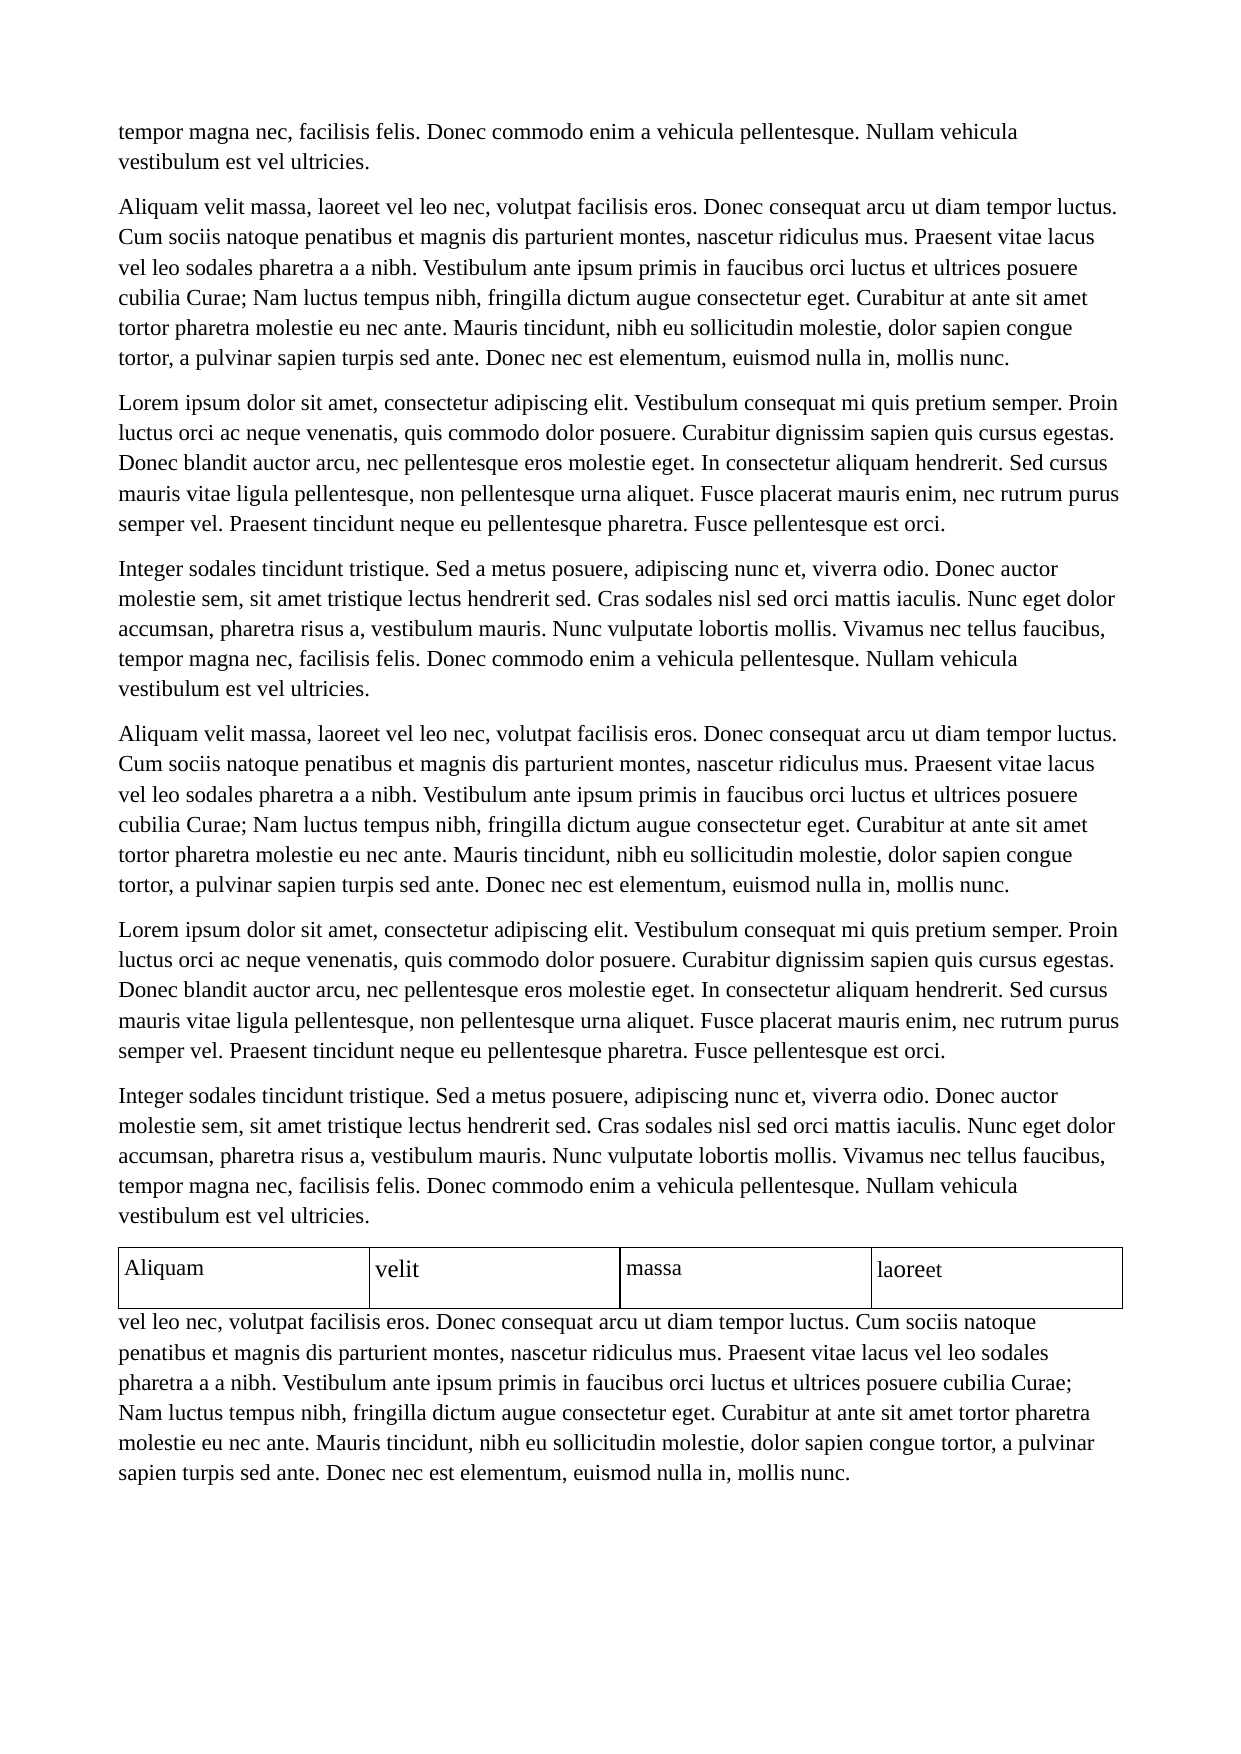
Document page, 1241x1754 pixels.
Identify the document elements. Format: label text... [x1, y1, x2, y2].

text Lorem ipsum dolor sit amet, consectetur adipiscing elit. Vestibulum consequat mi quis pretium semper. Proin luctus orci ac neque venenatis, quis commodo dolor posuere. Curabitur dignissim sapien quis cursus egestas. Donec blandit auctor arcu, nec pellentesque eros molestie eget. In consectetur aliquam hendrerit. Sed cursus mauris vitae ligula pellentesque, non pellentesque urna aliquet. Fusce placerat mauris enim, nec rutrum purus semper vel. Praesent tincidunt neque eu pellentesque pharetra. Fusce pellentesque est orci. [118, 916, 1122, 1063]
table_header velit [370, 1248, 619, 1307]
text Integer sodales tincidunt tristique. Sed a metus posuere, adipiscing nunc et, viverra odio. Donec auctor molestie sem, sit amet tristique lectus hendrerit sed. Cras sodales nisl sed orci mattis iaculis. Nunc eget dolor accumsan, pharetra risus a, vestibulum mauris. Nunc vulputate lobortis mollis. Vivamus nec tellus faucibus, tempor magna nec, facilisis felis. Donec commodo enim a vehicula pellentesque. Nullam vehicula vestibulum est vel ultricies. [118, 1082, 1122, 1229]
table_header Aliquam [119, 1248, 369, 1307]
table_header massa [621, 1248, 871, 1307]
text Integer sodales tincidunt tristique. Sed a metus posuere, adipiscing nunc et, viverra odio. Donec auctor molestie sem, sit amet tristique lectus hendrerit sed. Cras sodales nisl sed orci mattis iaculis. Nunc eget dolor accumsan, pharetra risus a, vestibulum mauris. Nunc vulputate lobortis mollis. Vivamus nec tellus faucibus, tempor magna nec, facilisis felis. Donec commodo enim a vehicula pellentesque. Nullam vehicula vestibulum est vel ultricies. [118, 554, 1122, 702]
text Lorem ipsum dolor sit amet, consectetur adipiscing elit. Vestibulum consequat mi quis pretium semper. Proin luctus orci ac neque venenatis, quis commodo dolor posuere. Curabitur dignissim sapien quis cursus egestas. Donec blandit auctor arcu, nec pellentesque eros molestie eget. In consectetur aliquam hendrerit. Sed cursus mauris vitae ligula pellentesque, non pellentesque urna aliquet. Fusce placerat mauris enim, nec rutrum purus semper vel. Praesent tincidunt neque eu pellentesque pharetra. Fusce pellentesque est orci. [118, 389, 1122, 536]
text vel leo nec, volutpat facilisis eros. Donec consequat arcu ut diam tempor luctus. Cum sociis natoque penatibus et magnis dis parturient montes, nascetur ridiculus mus. Praesent vitae lacus vel leo sodales pharetra a a nibh. Vestibulum ante ipsum primis in faucibus orci luctus et ultrices posuere cubilia Curae; Nam luctus tempus nibh, fringilla dictum augue consectetur eget. Curabitur at ante sit amet tortor pharetra molestie eu nec ante. Mauris tincidunt, nibh eu sollicitudin molestie, dolor sapien congue tortor, a pulvinar sapien turpis sed ante. Donec nec est elementum, euismod nulla in, mollis nunc. [118, 1309, 1122, 1486]
text Aliquam velit massa, laoreet vel leo nec, volutpat facilisis eros. Donec consequat arcu ut diam tempor luctus. Cum sociis natoque penatibus et magnis dis parturient montes, nascetur ridiculus mus. Praesent vitae lacus vel leo sodales pharetra a a nibh. Vestibulum ante ipsum primis in faucibus orci luctus et ultrices posuere cubilia Curae; Nam luctus tempus nibh, fringilla dictum augue consectetur eget. Curabitur at ante sit amet tortor pharetra molestie eu nec ante. Mauris tincidunt, nibh eu sollicitudin molestie, dolor sapien congue tortor, a pulvinar sapien turpis sed ante. Donec nec est elementum, euismod nulla in, mollis nunc. [118, 193, 1122, 371]
text Aliquam velit massa, laoreet vel leo nec, volutpat facilisis eros. Donec consequat arcu ut diam tempor luctus. Cum sociis natoque penatibus et magnis dis parturient montes, nascetur ridiculus mus. Praesent vitae lacus vel leo sodales pharetra a a nibh. Vestibulum ante ipsum primis in faucibus orci luctus et ultrices posuere cubilia Curae; Nam luctus tempus nibh, fringilla dictum augue consectetur eget. Curabitur at ante sit amet tortor pharetra molestie eu nec ante. Mauris tincidunt, nibh eu sollicitudin molestie, dolor sapien congue tortor, a pulvinar sapien turpis sed ante. Donec nec est elementum, euismod nulla in, mollis nunc. [118, 720, 1122, 898]
text tempor magna nec, facilisis felis. Donec commodo enim a vehicula pellentesque. Nullam vehicula vestibulum est vel ultricies. [118, 118, 1122, 175]
table_header laoreet [872, 1248, 1122, 1307]
